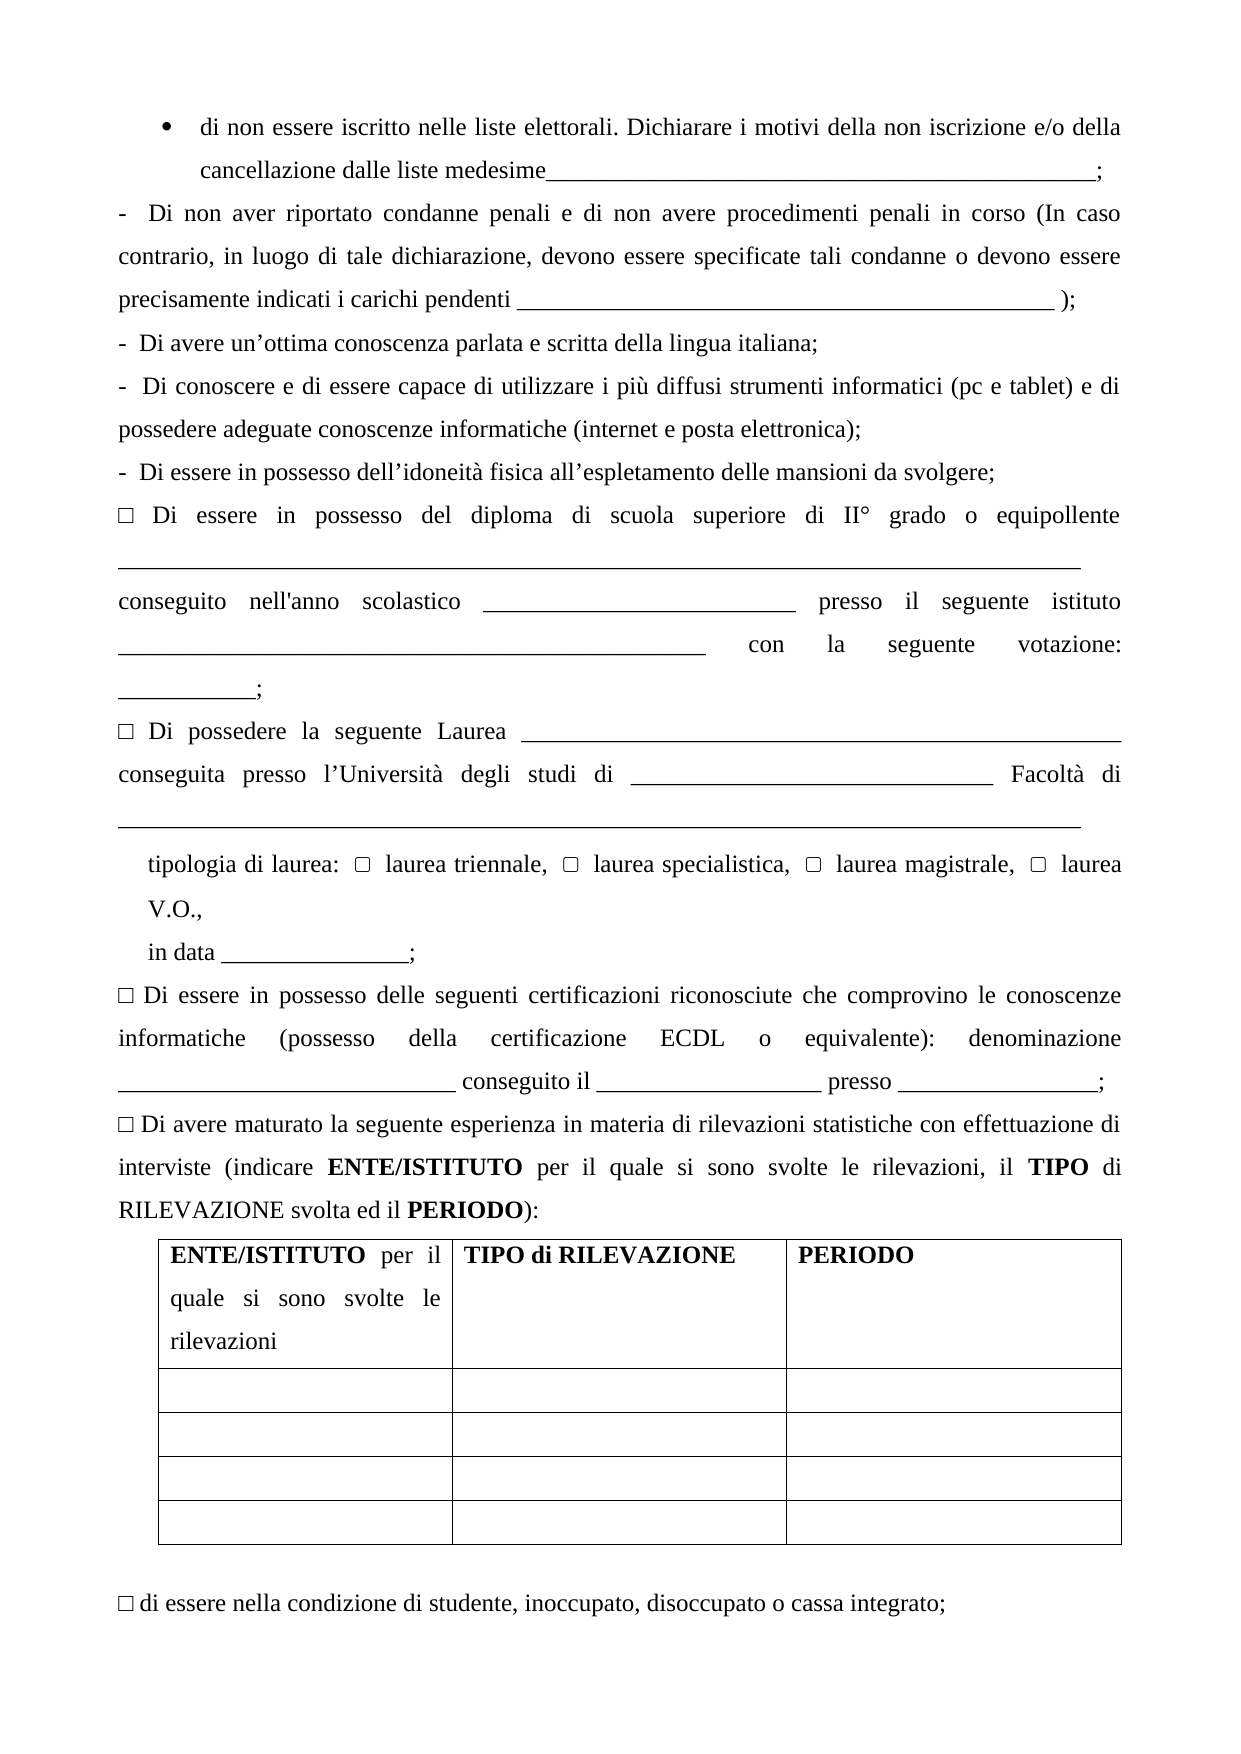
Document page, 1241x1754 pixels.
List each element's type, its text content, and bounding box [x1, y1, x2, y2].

table_cell [787, 1457, 1121, 1500]
table_cell [453, 1369, 786, 1412]
text - Di non aver riportato condanne penali e di non avere procedimenti penali in corso (In caso contrario, in luogo di tale dichiarazione, devono essere specificate tali condanne o devono essere precisamente indicati i carichi pendenti ___________________________________________ ); [118, 198, 1122, 313]
text □ Di essere in possesso del diploma di scuola superiore di II° grado o equipollente _____________________________________________________________________________ conseguito nell'anno scolastico _________________________ presso il seguente istituto _______________________________________________ con la seguente votazione: ___________; [118, 500, 1122, 701]
table_header TIPO di RILEVAZIONE [453, 1240, 786, 1368]
text - Di conoscere e di essere capace di utilizzare i più diffusi strumenti informatici (pc e tablet) e di possedere adeguate conoscenze informatiche (internet e posta elettronica); [118, 371, 1122, 443]
table_cell [159, 1369, 452, 1412]
table_cell [453, 1413, 786, 1456]
table_cell [159, 1501, 452, 1544]
text - Di avere un’ottima conoscenza parlata e scritta della lingua italiana; [118, 328, 1122, 356]
table_cell [159, 1413, 452, 1456]
text □ Di essere in possesso delle seguenti certificazioni riconosciute che comprovino le conoscenze informatiche (possesso della certificazione ECDL o equivalente): denominazione ___________________________ conseguito il __________________ presso ________________; [118, 980, 1122, 1095]
list di non essere iscritto nelle liste elettorali. Dichiarare i motivi della non iscrizione e/o della cancellazione dalle liste medesime____________________________________________; [162, 112, 1122, 184]
table_header ENTE/ISTITUTO per il quale si sono svolte le rilevazioni [159, 1240, 452, 1368]
table_header PERIODO [787, 1240, 1121, 1368]
text □ di essere nella condizione di studente, inoccupato, disoccupato o cassa integrato; [118, 1588, 1122, 1617]
table_cell [787, 1413, 1121, 1456]
text □ Di possedere la seguente Laurea ________________________________________________ conseguita presso l’Università degli studi di _____________________________ Facoltà di _____________________________________________________________________________ [118, 716, 1122, 831]
table_cell [787, 1369, 1121, 1412]
text in data _______________; [148, 937, 1122, 966]
text □ Di avere maturato la seguente esperienza in materia di rilevazioni statistiche con effettuazione di interviste (indicare ENTE/ISTITUTO per il quale si sono svolte le rilevazioni, il TIPO di RILEVAZIONE svolta ed il PERIODO): [118, 1109, 1122, 1224]
table_cell [453, 1501, 786, 1544]
text tipologia di laurea: ▢ laurea triennale, ▢ laurea specialistica, ▢ laurea magistrale, ▢ laurea V.O., [148, 845, 1122, 922]
table_cell [453, 1457, 786, 1500]
table_cell [159, 1457, 452, 1500]
table_cell [787, 1501, 1121, 1544]
text - Di essere in possesso dell’idoneità fisica all’espletamento delle mansioni da svolgere; [118, 457, 1122, 486]
